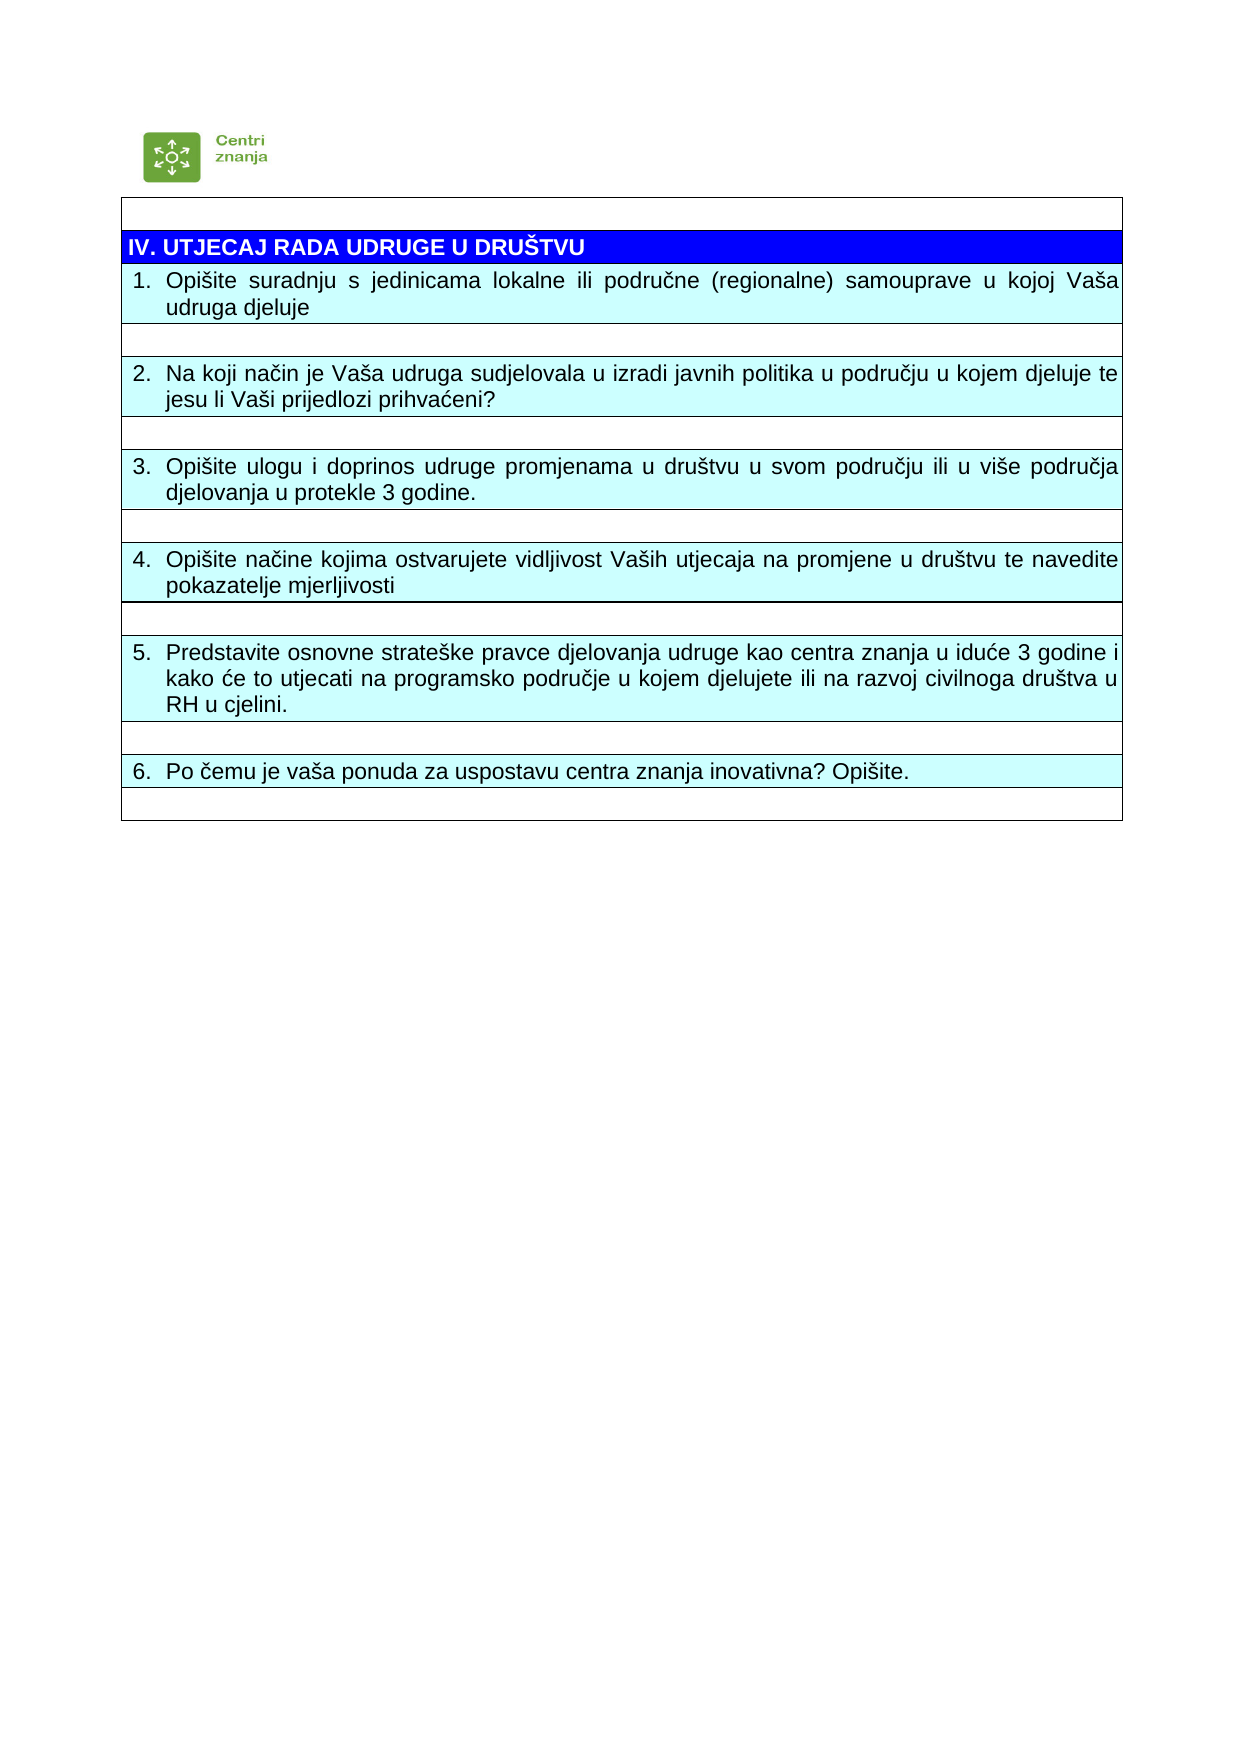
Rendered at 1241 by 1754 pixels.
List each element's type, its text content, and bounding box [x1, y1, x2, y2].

table_cell Opišite suradnju s jedinicama lokalne ili područne (regionalne) samouprave u kojoj Vaša udruga djeluje [163, 264, 1122, 323]
table_cell Opišite ulogu i doprinos udruge promjenama u društvu u svom području ili u više područja djelovanja u protekle 3 godine. [163, 450, 1122, 508]
table_cell Predstavite osnovne strateške pravce djelovanja udruge kao centra znanja u iduće 3 godine i kako će to utjecati na programsko područje u kojem djelujete ili na razvoj civilnoga društva u RH u cjelini. [163, 636, 1122, 721]
table_cell Po čemu je vaša ponuda za uspostavu centra znanja inovativna? Opišite. [163, 755, 1122, 787]
table_cell 5. [122, 636, 163, 721]
table_cell 3. [122, 450, 163, 508]
table_cell 1. [122, 264, 163, 323]
table_cell [122, 198, 1122, 230]
table_cell 6. [122, 755, 163, 787]
table_cell Opišite načine kojima ostvarujete vidljivost Vaših utjecaja na promjene u društvu te navedite pokazatelje mjerljivosti [163, 543, 1122, 601]
table_cell IV. [122, 231, 163, 263]
table_cell 4. [122, 543, 163, 601]
table_cell UTJECAJ RADA UDRUGE U DRUŠTVU [163, 231, 1122, 263]
table_cell Na koji način je Vaša udruga sudjelovala u izradi javnih politika u području u kojem djeluje te jesu li Vaši prijedlozi prihvaćeni? [163, 357, 1122, 416]
table_cell 2. [122, 357, 163, 416]
table_cell [122, 603, 1122, 634]
table_cell [122, 324, 1122, 356]
table_cell [122, 722, 1122, 754]
table_cell [122, 788, 1122, 820]
table_cell [122, 417, 1122, 449]
picture [134, 127, 374, 188]
table_cell [122, 510, 1122, 542]
